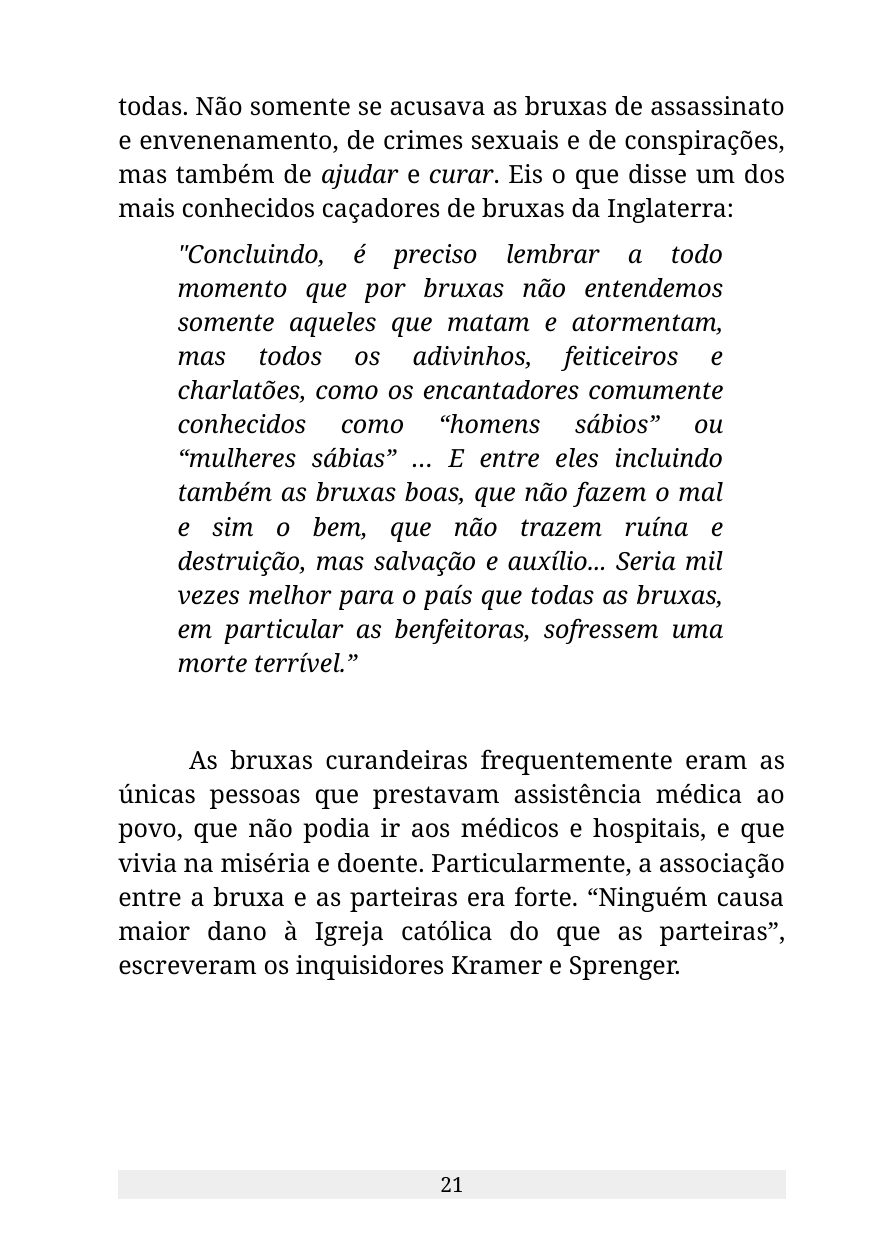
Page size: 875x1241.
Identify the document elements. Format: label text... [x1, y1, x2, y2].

text "Concluindo, é preciso lembrar a todo momento que por bruxas não entendemos somente aqueles que matam e atormentam, mas todos os adivinhos, feiticeiros e charlatões, como os encantadores comumente conhecidos como “homens sábios” ou “mulheres sábias” … E entre eles incluindo também as bruxas boas, que não fazem o mal e sim o bem, que não trazem ruína e destruição, mas salvação e auxílio... Seria mil vezes melhor para o país que todas as bruxas, em particular as benfeitoras, sofressem uma morte terrível.” [177, 237, 726, 679]
text As bruxas curandeiras frequentemente eram as únicas pessoas que prestavam assistência médica ao povo, que não podia ir aos médicos e hospitais, e que vivia na miséria e doente. Particularmente, a associação entre a bruxa e as parteiras era forte. “Ninguém causa maior dano à Igreja católica do que as parteiras”, escreveram os inquisidores Kramer e Sprenger. [118, 743, 786, 981]
text todas. Não somente se acusava as bruxas de assassinato e envenenamento, de crimes sexuais e de conspirações, mas também de ajudar e curar. Eis o que disse um dos mais conhecidos caçadores de bruxas da Inglaterra: [118, 88, 786, 225]
